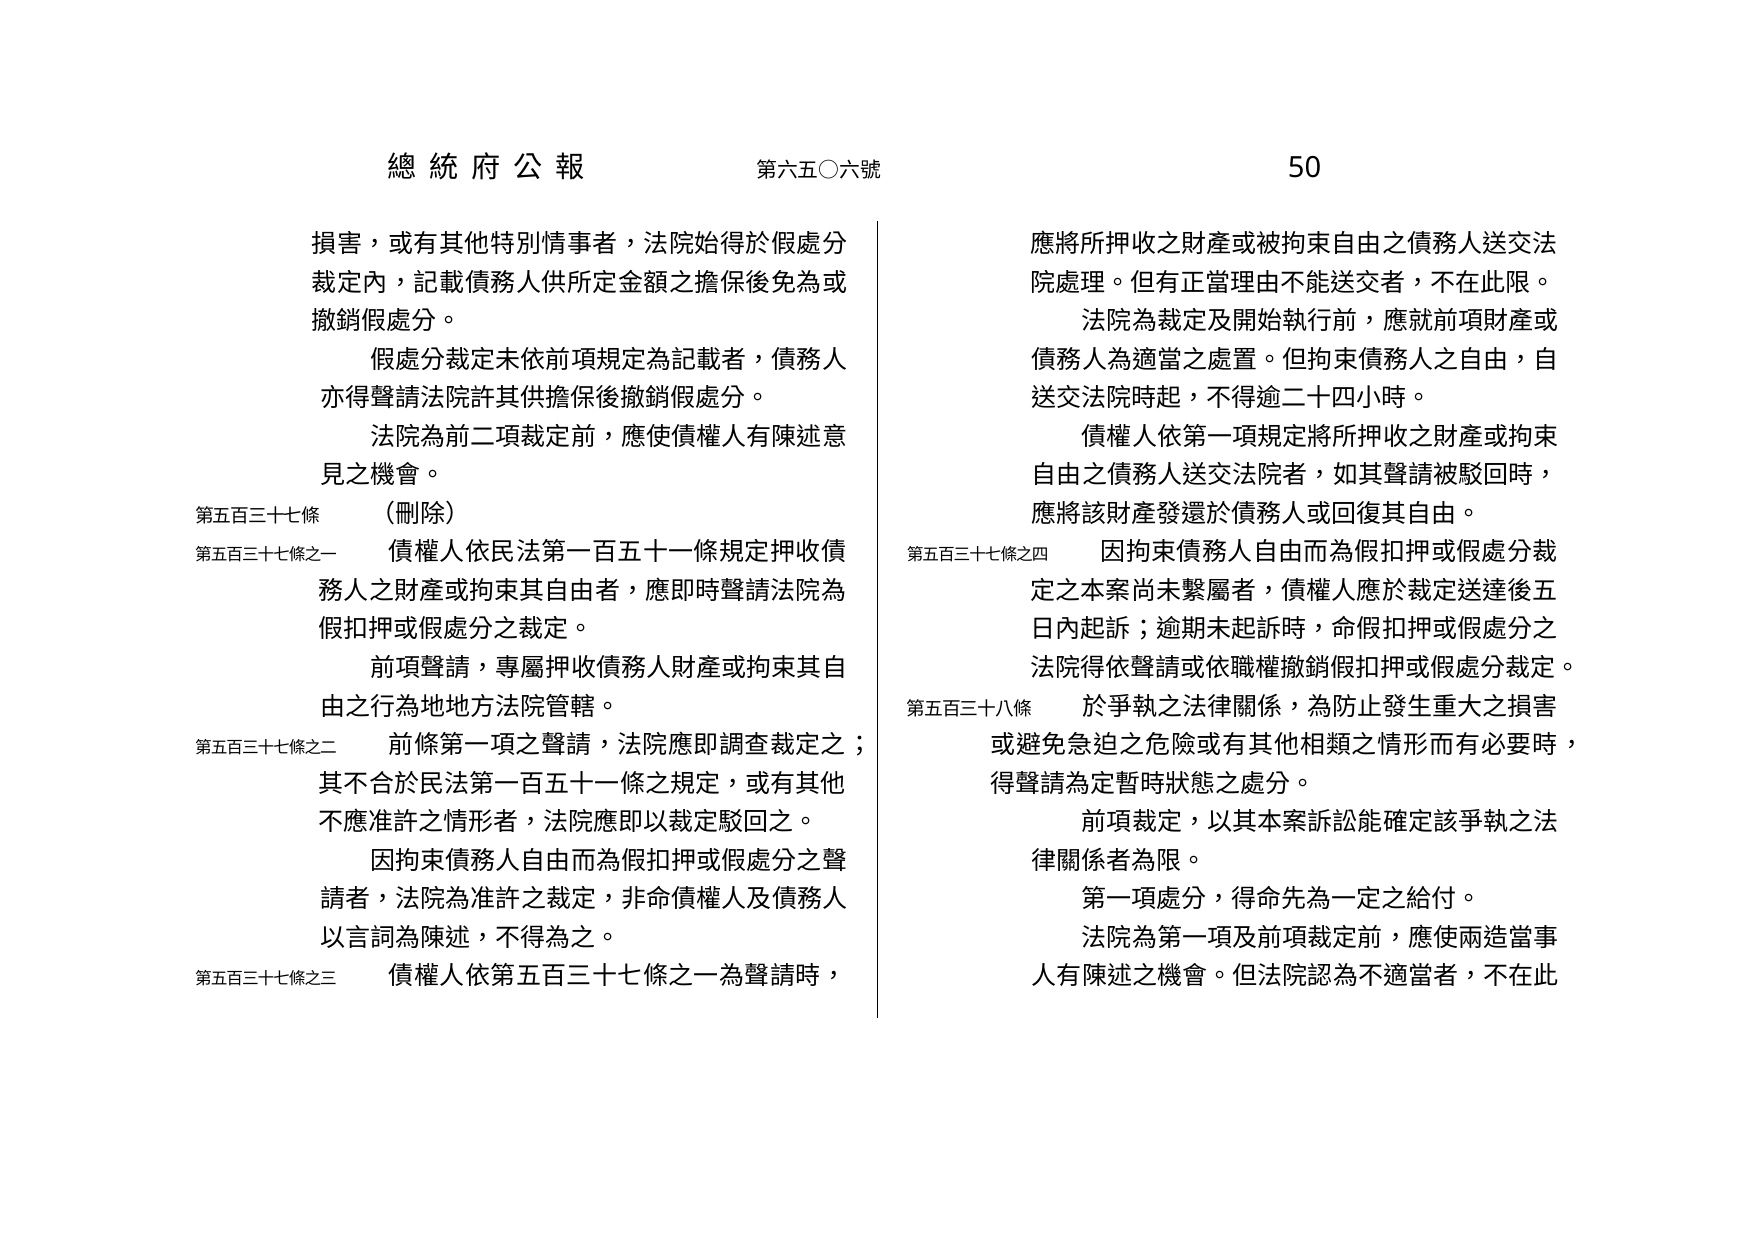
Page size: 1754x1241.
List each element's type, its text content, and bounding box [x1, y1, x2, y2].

text 第五百三十七條之一 債權人依民法第一百五十一條規定押收債務人之財產或拘束其自由者，應即時聲請法院為假扣押或假處分之裁定。 [195, 530, 847, 646]
text 假處分裁定未依前項規定為記載者，債務人亦得聲請法院許其供擔保後撤銷假處分。 [320, 337, 847, 414]
text 因拘束債務人自由而為假扣押或假處分之聲請者，法院為准許之裁定，非命債權人及債務人以言詞為陳述，不得為之。 [320, 838, 847, 954]
text 前項聲請，專屬押收債務人財產或拘束其自由之行為地地方法院管轄。 [320, 646, 847, 723]
text 第五百三十七條之三 債權人依第五百三十七條之一為聲請時， [195, 954, 847, 992]
text 法院為裁定及開始執行前，應就前項財產或債務人為適當之處置。但拘束債務人之自由，自送交法院時起，不得逾二十四小時。 [1032, 299, 1559, 414]
text 第五百三十七條之二 前條第一項之聲請，法院應即調查裁定之；其不合於民法第一百五十一條之規定，或有其他不應准許之情形者，法院應即以裁定駁回之。 [195, 723, 847, 838]
text 第五百三十七條之四 因拘束債務人自由而為假扣押或假處分裁定之本案尚未繫屬者，債權人應於裁定送達後五日內起訴；逾期未起訴時，命假扣押或假處分之法院得依聲請或依職權撤銷假扣押或假處分裁定。 [907, 530, 1559, 684]
text 應將所押收之財產或被拘束自由之債務人送交法院處理。但有正當理由不能送交者，不在此限。 [907, 222, 1559, 299]
text 第五百三十七條 （刪除） [195, 491, 847, 530]
text 損害，或有其他特別情事者，法院始得於假處分裁定內，記載債務人供所定金額之擔保後免為或撤銷假處分。 [195, 222, 847, 337]
text 法院為前二項裁定前，應使債權人有陳述意見之機會。 [320, 414, 847, 491]
text 法院為第一項及前項裁定前，應使兩造當事人有陳述之機會。但法院認為不適當者，不在此 [1032, 915, 1559, 992]
text 債權人依第一項規定將所押收之財產或拘束自由之債務人送交法院者，如其聲請被駁回時，應將該財產發還於債務人或回復其自由。 [1032, 414, 1559, 530]
text 第一項處分，得命先為一定之給付。 [1032, 877, 1559, 915]
text 第五百三十八條 於爭執之法律關係，為防止發生重大之損害或避免急迫之危險或有其他相類之情形而有必要時，得聲請為定暫時狀態之處分。 [907, 684, 1559, 800]
text 前項裁定，以其本案訴訟能確定該爭執之法律關係者為限。 [1032, 800, 1559, 877]
